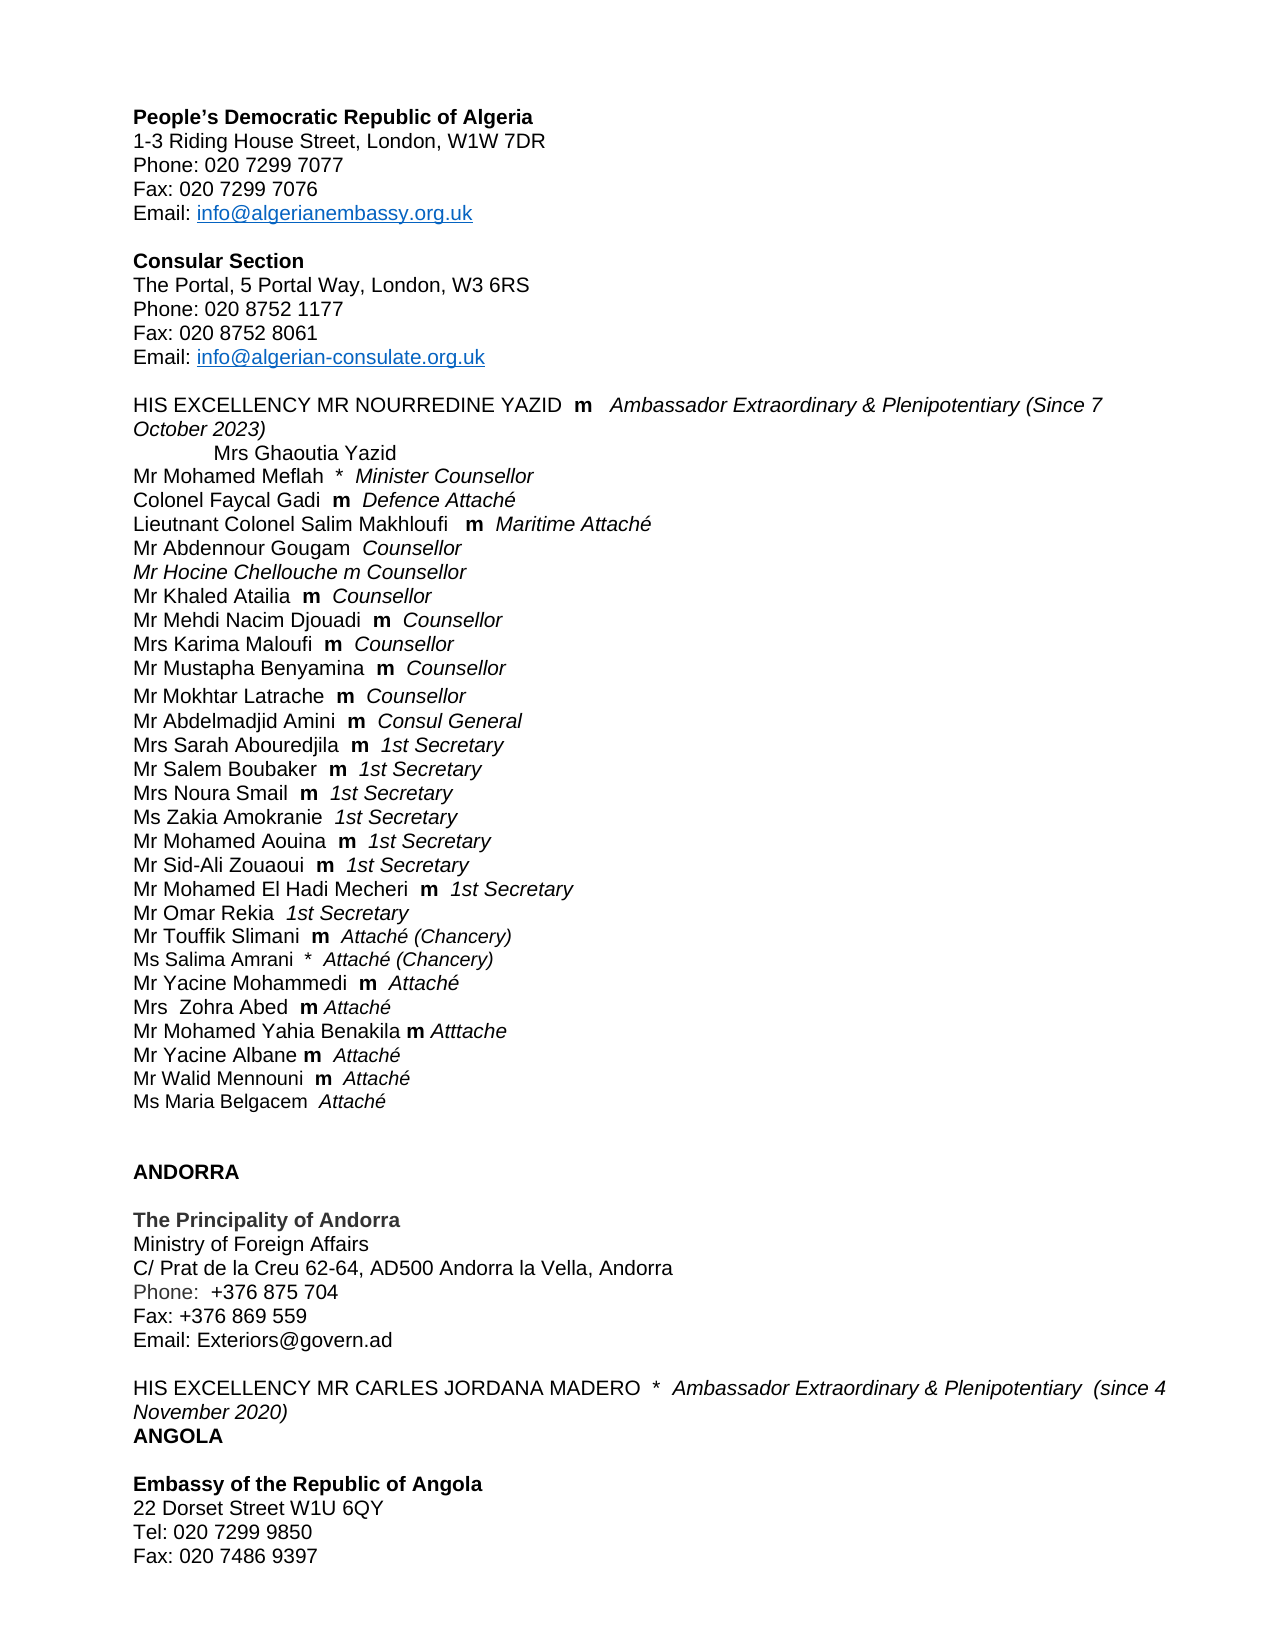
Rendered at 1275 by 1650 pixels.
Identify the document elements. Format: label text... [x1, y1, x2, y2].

text Mr Touffik Slimani m Attaché (Chancery) [133, 924, 1181, 948]
text Ministry of Foreign Affairs [133, 1232, 1181, 1256]
text Tel: 020 7299 9850 [133, 1519, 1181, 1543]
text Mr Abdelmadjid Amini m Consul General [133, 709, 1181, 733]
text Phone: 020 7299 7077 [133, 153, 1181, 177]
text Mr Hocine Chellouche m Counsellor [133, 560, 1181, 584]
text ANDORRA [133, 1160, 1181, 1184]
text The Portal, 5 Portal Way, London, W3 6RS [133, 273, 1181, 297]
text Mr Mohamed Yahia Benakila m Atttache [133, 1019, 1181, 1043]
text Fax: 020 8752 8061 [133, 321, 1181, 344]
text Mr Mohamed Aouina m 1st Secretary [133, 828, 1181, 852]
text Ms Salima Amrani * Attaché (Chancery) [133, 948, 1181, 971]
text C/ Prat de la Creu 62-64, AD500 Andorra la Vella, Andorra [133, 1256, 1181, 1280]
text Mrs Noura Smail m 1st Secretary [133, 781, 1181, 804]
text 22 Dorset Street W1U 6QY [133, 1496, 1181, 1519]
text Mrs Ghaoutia Yazid [133, 440, 1181, 464]
text Fax: +376 869 559 [133, 1304, 1181, 1328]
text Mr Yacine Albane m Attaché [133, 1043, 1181, 1067]
text Mrs Sarah Abouredjila m 1st Secretary [133, 733, 1181, 757]
text Mr Walid Mennouni m Attaché [133, 1067, 1181, 1089]
text Mr Abdennour Gougam Counsellor [133, 536, 1181, 560]
text People’s Democratic Republic of Algeria [133, 105, 1181, 129]
text HIS EXCELLENCY MR NOURREDINE YAZID m Ambassador Extraordinary & Plenipotentiary (Since 7 October 2023) [133, 392, 1181, 440]
text Fax: 020 7299 7076 [133, 177, 1181, 201]
text Mrs Karima Maloufi m Counsellor [133, 632, 1181, 656]
text Email: info@algerianembassy.org.uk [133, 201, 1181, 225]
text Ms Zakia Amokranie 1st Secretary [133, 804, 1181, 828]
text 1-3 Riding House Street, London, W1W 7DR [133, 129, 1181, 153]
text Ms Maria Belgacem Attaché [133, 1089, 1181, 1112]
text Consular Section [133, 249, 1181, 273]
text HIS EXCELLENCY MR CARLES JORDANA MADERO * Ambassador Extraordinary & Plenipotentiary (since 4 November 2020) [133, 1376, 1181, 1424]
text Mr Mehdi Nacim Djouadi m Counsellor [133, 608, 1181, 632]
text Mr Mustapha Benyamina m Counsellor [133, 656, 1181, 680]
text Mr Omar Rekia 1st Secretary [133, 900, 1181, 924]
text Mr Khaled Atailia m Counsellor [133, 584, 1181, 608]
text Mr Mokhtar Latrache m Counsellor [133, 680, 1181, 709]
text The Principality of Andorra [133, 1208, 1181, 1232]
text Mr Yacine Mohammedi m Attaché [133, 971, 1181, 995]
text Fax: 020 7486 9397 [133, 1543, 1181, 1567]
text Colonel Faycal Gadi m Defence Attaché [133, 488, 1181, 512]
text Email: Exteriors@govern.ad [133, 1328, 1181, 1352]
text Phone: 020 8752 1177 [133, 297, 1181, 321]
text Email: info@algerian-consulate.org.uk [133, 344, 1181, 368]
text Mrs Zohra Abed m Attaché [133, 995, 1181, 1019]
subtitle ANGOLA [133, 1424, 1181, 1448]
text Lieutnant Colonel Salim Makhloufi m Maritime Attaché [133, 512, 1181, 536]
text Mr Salem Boubaker m 1st Secretary [133, 757, 1181, 781]
text Mr Mohamed Meflah * Minister Counsellor [133, 464, 1181, 488]
text Phone: +376 875 704 [133, 1280, 1181, 1304]
text Mr Mohamed El Hadi Mecheri m 1st Secretary [133, 876, 1181, 900]
subtitle Embassy of the Republic of Angola [133, 1472, 1181, 1496]
text Mr Sid-Ali Zouaoui m 1st Secretary [133, 852, 1181, 876]
